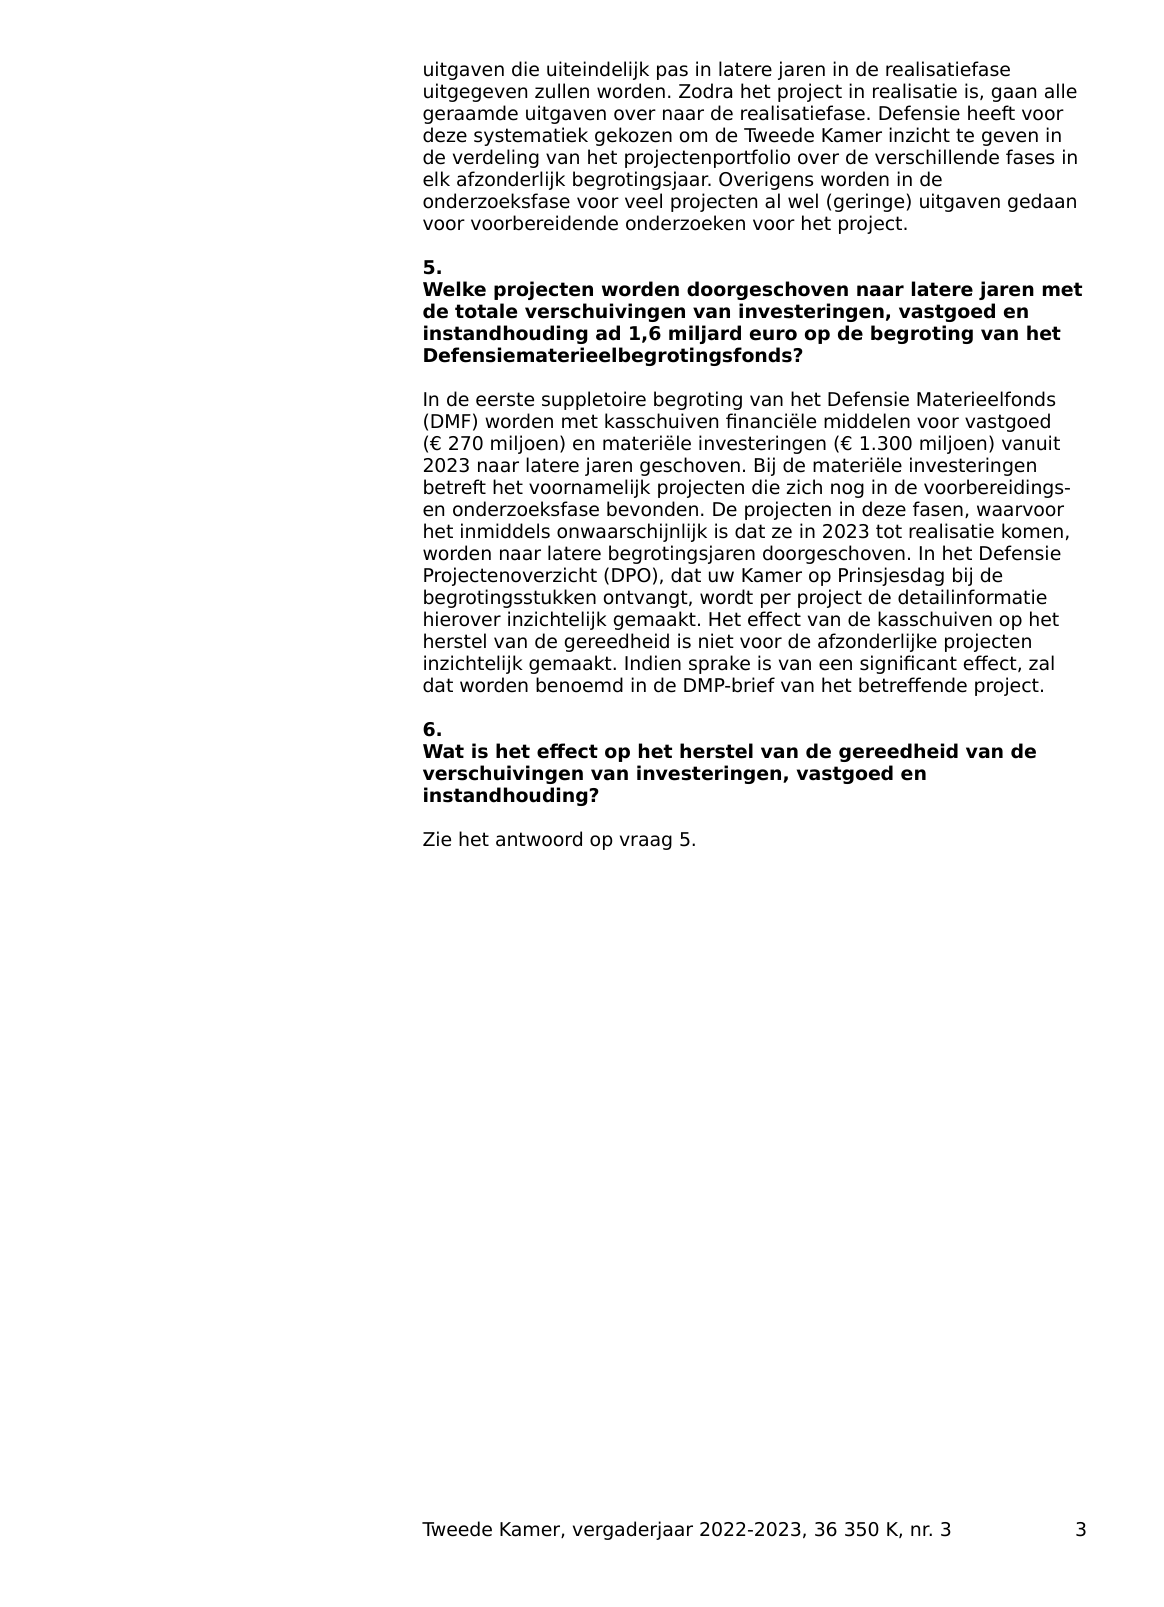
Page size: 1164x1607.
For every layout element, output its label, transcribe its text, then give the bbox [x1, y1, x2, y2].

text Zie het antwoord op vraag 5. [422, 829, 1087, 851]
text Wat is het effect op het herstel van de gereedheid van de verschuivingen van investeringen, vastgoed en instandhouding? [422, 741, 1087, 807]
text Welke projecten worden doorgeschoven naar latere jaren met de totale verschuivingen van investeringen, vastgoed en instandhouding ad 1,6 miljard euro op de begroting van het Defensiematerieelbegrotingsfonds? [422, 279, 1087, 367]
text 5. [422, 257, 1087, 279]
text In de eerste suppletoire begroting van het Defensie Materieelfonds (DMF) worden met kasschuiven financiële middelen voor vastgoed (€ 270 miljoen) en materiële investeringen (€ 1.300 miljoen) vanuit 2023 naar latere jaren geschoven. Bij de materiële investeringen betreft het voornamelijk projecten die zich nog in de voorbereidings- en onderzoeksfase bevonden. De projecten in deze fasen, waarvoor het inmiddels onwaarschijnlijk is dat ze in 2023 tot realisatie komen, worden naar latere begrotingsjaren doorgeschoven. In het Defensie Projectenoverzicht (DPO), dat uw Kamer op Prinsjesdag bij de begrotingsstukken ontvangt, wordt per project de detailinformatie hierover inzichtelijk gemaakt. Het effect van de kasschuiven op het herstel van de gereedheid is niet voor de afzonderlijke projecten inzichtelijk gemaakt. Indien sprake is van een significant effect, zal dat worden benoemd in de DMP-brief van het betreffende project. [422, 389, 1087, 697]
text uitgaven die uiteindelijk pas in latere jaren in de realisatiefase uitgegeven zullen worden. Zodra het project in realisatie is, gaan alle geraamde uitgaven over naar de realisatiefase. Defensie heeft voor deze systematiek gekozen om de Tweede Kamer inzicht te geven in de verdeling van het projectenportfolio over de verschillende fases in elk afzonderlijk begrotingsjaar. Overigens worden in de onderzoeksfase voor veel projecten al wel (geringe) uitgaven gedaan voor voorbereidende onderzoeken voor het project. [422, 59, 1087, 235]
text 6. [422, 719, 1087, 741]
